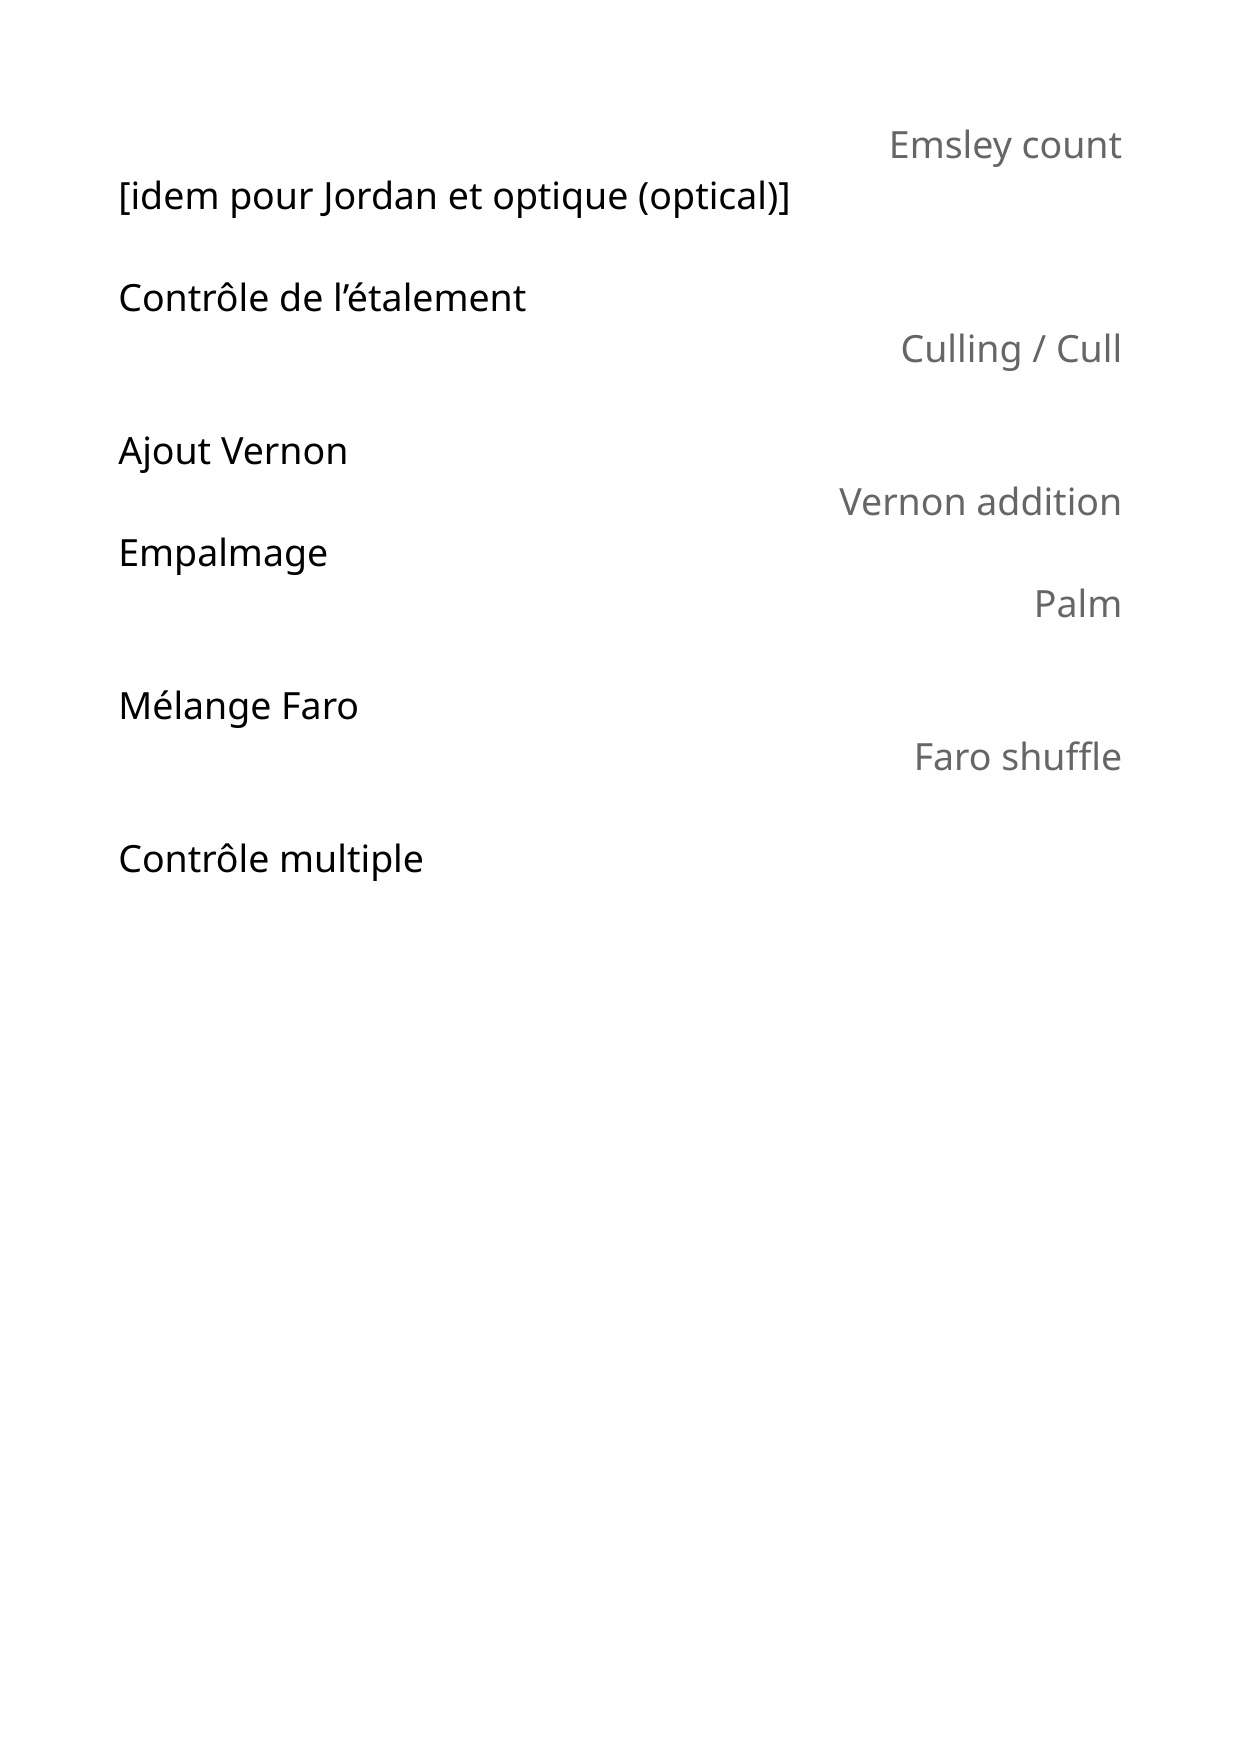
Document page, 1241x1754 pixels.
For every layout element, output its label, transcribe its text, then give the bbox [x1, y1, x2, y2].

text Contrôle de l’étalement [118, 271, 1122, 322]
text Ajout Vernon [118, 424, 1122, 475]
text Vernon addition [118, 475, 1122, 526]
text [idem pour Jordan et optique (optical)] [118, 169, 1122, 220]
text Culling / Cull [118, 322, 1122, 373]
text Emsley count [118, 118, 1122, 169]
text Mélange Faro [118, 679, 1122, 731]
text Palm [118, 577, 1122, 628]
text Faro shuffle [118, 731, 1122, 782]
text Empalmage [118, 526, 1122, 577]
text Contrôle multiple [118, 833, 1122, 884]
